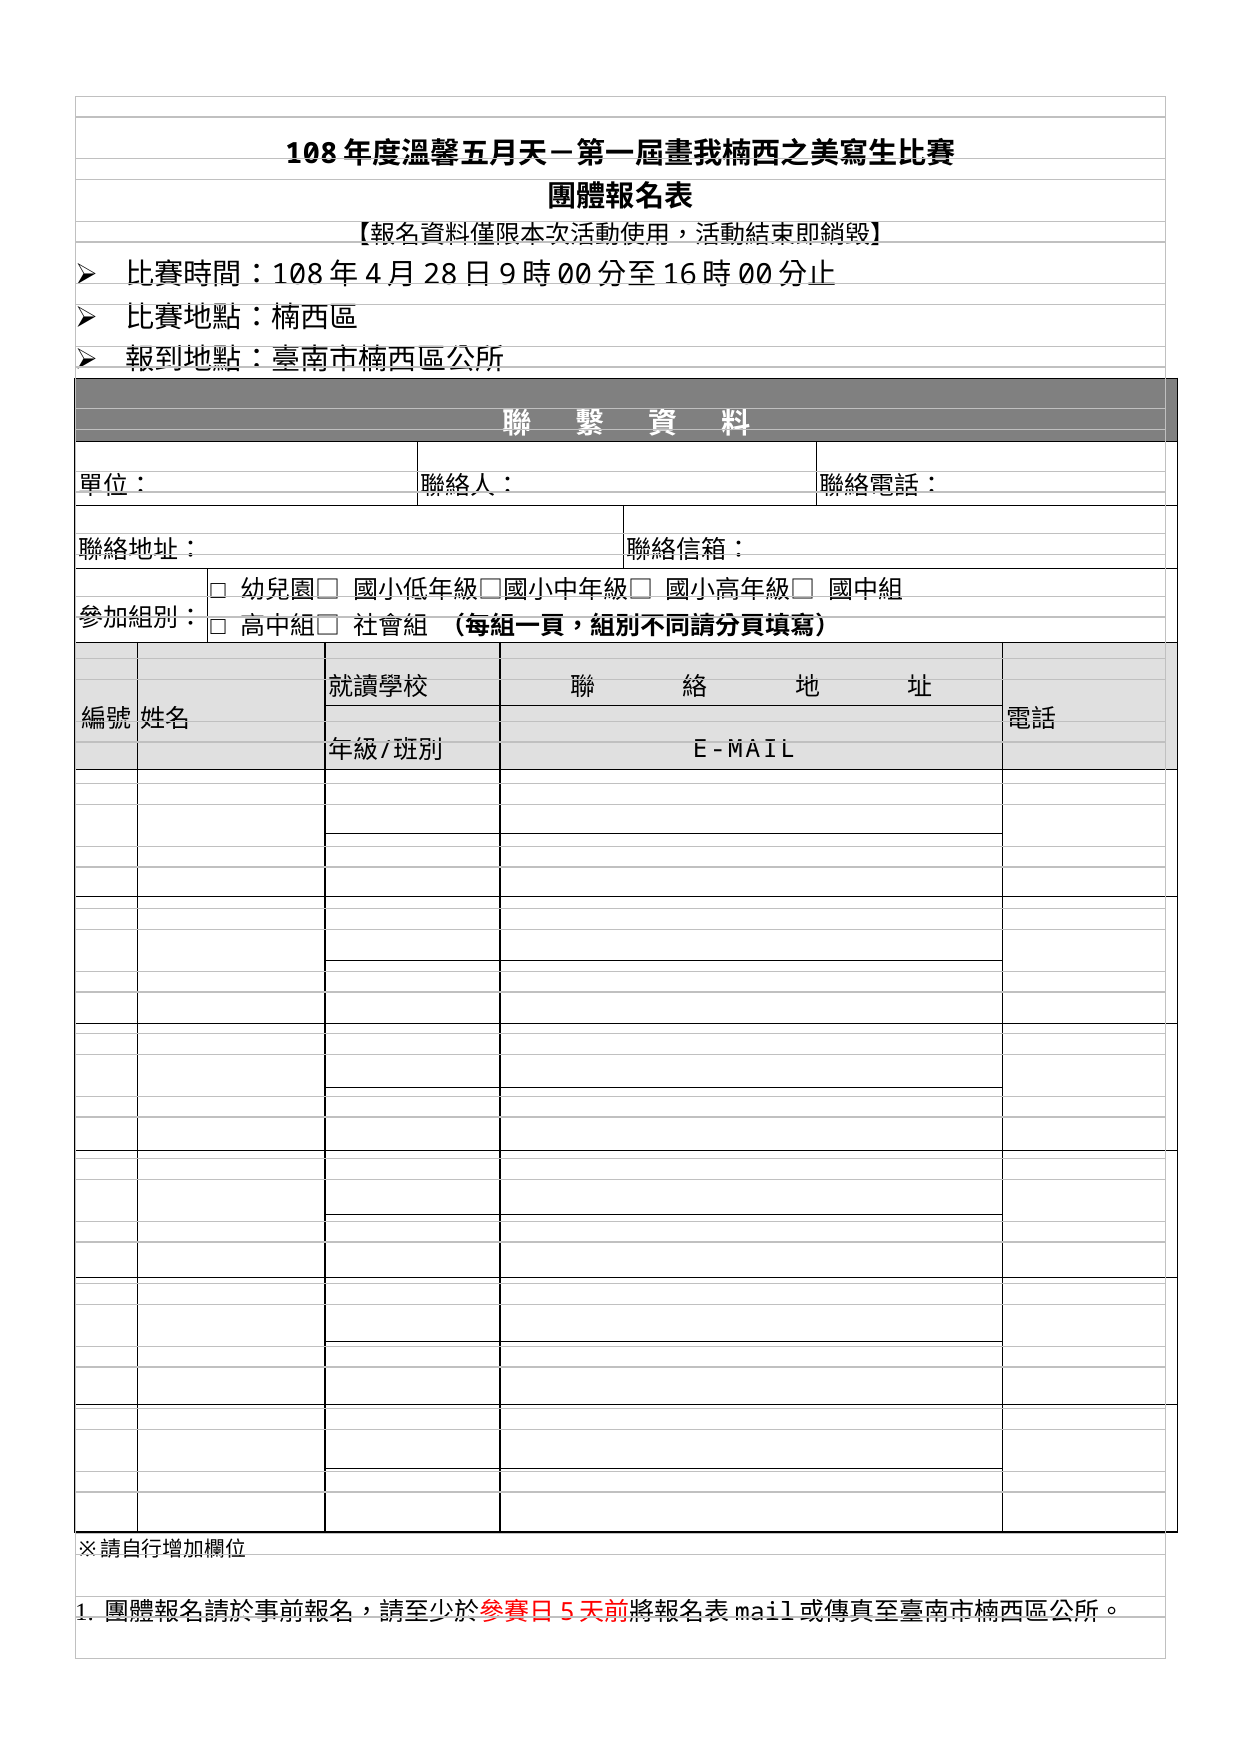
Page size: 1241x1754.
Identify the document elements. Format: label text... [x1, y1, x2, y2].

table_cell 姓名 [138, 722, 324, 741]
table_cell 編號 [76, 680, 137, 721]
table_cell [1003, 1409, 1165, 1429]
table_cell [1003, 847, 1165, 866]
table_cell [76, 1472, 137, 1491]
table_cell [501, 643, 1002, 658]
table_cell 編號 [76, 722, 137, 741]
table_cell [501, 1024, 1002, 1033]
table_cell [326, 1278, 499, 1283]
text 【報名資料僅限本次活動使用，活動結束即銷毀】 [76, 214, 1165, 221]
table_cell 聯絡信箱： [1166, 506, 1177, 568]
table_cell [501, 1097, 1002, 1116]
list 報到地點：臺南市楠西區公所 [76, 335, 1165, 346]
table_cell [1166, 1278, 1177, 1404]
list 報到地點：臺南市楠西區公所 [345, 347, 363, 366]
table_cell 聯絡人： [418, 472, 816, 491]
table_cell [326, 706, 499, 721]
list 比賽地點：楠西區 [76, 305, 1165, 335]
table_cell [1166, 770, 1177, 896]
text ※請自行增加欄位 [76, 1555, 1165, 1563]
table_cell [501, 1118, 1002, 1150]
table_cell [501, 909, 1002, 929]
table_cell [76, 993, 137, 1023]
table_cell 聯絡人： [418, 493, 816, 505]
table_cell [326, 1055, 499, 1087]
table_header 聯 繫 資 料 [76, 430, 1165, 441]
table_cell [76, 1222, 137, 1241]
table_cell [326, 659, 499, 679]
table_cell 聯絡信箱： [624, 506, 1165, 533]
table_cell 單位： [76, 442, 417, 471]
text 【報名資料僅限本次活動使用，活動結束即銷毀】 [838, 222, 876, 241]
text ※請自行增加欄位 [76, 1534, 1165, 1554]
table_cell [76, 1118, 137, 1150]
table_cell [501, 1493, 1002, 1531]
table_cell E-MAIL [501, 743, 1002, 769]
text 【報名資料僅限本次活動使用，活動結束即銷毀】 [406, 222, 435, 241]
table_cell 姓名 [138, 680, 324, 721]
table_cell [326, 1097, 499, 1116]
table_cell [76, 1243, 137, 1277]
table_cell [76, 1278, 137, 1283]
table_cell [326, 1243, 499, 1277]
table_cell [1003, 1278, 1165, 1283]
table_cell [326, 834, 499, 846]
list 團體報名請於事前報名，請至少於參賽日5天前將報名表mail或傳真至臺南市楠西區公所。 [76, 1618, 1165, 1627]
table_cell [501, 1243, 1002, 1277]
table_cell [76, 1180, 137, 1221]
table_cell [76, 847, 137, 866]
table_cell [326, 1034, 499, 1054]
table_cell [138, 1243, 324, 1277]
text 【報名資料僅限本次活動使用，活動結束即銷毀】 [878, 222, 1165, 241]
table_cell [501, 784, 1002, 804]
table_cell [1003, 1243, 1165, 1277]
table_cell [1003, 1347, 1165, 1366]
table_cell 電話 [1003, 659, 1165, 679]
table_cell [326, 643, 499, 658]
list 報到地點：臺南市楠西區公所 [316, 347, 343, 366]
table_cell [76, 868, 137, 896]
table_cell [501, 1409, 1002, 1429]
table_cell [501, 993, 1002, 1023]
table_cell [76, 770, 137, 783]
table_cell [326, 1368, 499, 1404]
table_header 聯 繫 資 料 [76, 379, 1165, 408]
table_cell [501, 770, 1002, 783]
table_cell 聯絡地址： [76, 555, 623, 568]
text 【報名資料僅限本次活動使用，活動結束即銷毀】 [738, 222, 781, 241]
table_cell [76, 784, 137, 804]
table_cell 編號 [76, 643, 137, 658]
table_cell [501, 1034, 1002, 1054]
table_cell [76, 909, 137, 929]
table_cell 參加組別： [76, 569, 207, 596]
table_cell [1003, 1034, 1165, 1054]
table_cell [501, 868, 1002, 896]
text 【報名資料僅限本次活動使用，活動結束即銷毀】 [533, 222, 590, 241]
table_cell 聯絡電話： [817, 493, 1165, 505]
table_cell [76, 1347, 137, 1366]
table_cell [1003, 770, 1165, 783]
list 比賽時間：108年4月28日9時00分至16時00分止 [76, 251, 1165, 283]
table_cell [138, 1472, 324, 1491]
text 【報名資料僅限本次活動使用，活動結束即銷毀】 [783, 222, 825, 241]
table_cell [501, 1472, 1002, 1491]
table_cell 聯絡信箱： [624, 534, 1165, 554]
table_cell [501, 930, 1002, 959]
table_cell [326, 1430, 499, 1468]
table_cell [326, 784, 499, 804]
table_cell [138, 1024, 324, 1033]
table_cell [501, 897, 1002, 908]
table_cell [138, 1055, 324, 1096]
table_cell [76, 1151, 137, 1158]
table_cell 電話 [1003, 743, 1165, 769]
table_cell [138, 868, 324, 896]
list [76, 293, 1165, 304]
table_header 聯 繫 資 料 [660, 409, 727, 429]
table_cell [76, 1055, 137, 1096]
table_cell 姓名 [138, 659, 324, 679]
table_cell 年級/班別 [326, 743, 499, 769]
table_cell [1003, 993, 1165, 1023]
table_cell [326, 1409, 499, 1429]
table_cell [326, 1493, 499, 1531]
table_cell 聯 絡 地 址 [501, 680, 1002, 705]
text [76, 172, 1165, 179]
table_header 聯 繫 資 料 [1166, 379, 1177, 441]
table_cell 電話 [1166, 643, 1177, 769]
table_cell 聯絡信箱： [624, 555, 1165, 568]
table_cell [1003, 1097, 1165, 1116]
table_cell [326, 1088, 499, 1096]
table_cell [326, 1215, 499, 1221]
table_cell [138, 847, 324, 866]
table_cell □ 幼兒園□ 國小低年級□國小中年級□ 國小高年級□ 國中組 □ 高中組□ 社會組 （每組一頁，組別不同請分頁填寫） [208, 618, 1165, 642]
table_cell [501, 1215, 1002, 1221]
table_cell [326, 722, 499, 741]
table_cell [1003, 1118, 1165, 1150]
table_cell [1003, 1180, 1165, 1221]
table_cell [501, 834, 1002, 846]
table_cell [326, 1305, 499, 1341]
table_cell [1003, 784, 1165, 804]
table_cell [501, 1430, 1002, 1468]
table_cell 聯絡電話： [817, 442, 1165, 471]
table_cell [326, 1151, 499, 1158]
table_cell [1003, 1159, 1165, 1179]
table_cell [76, 1368, 137, 1404]
table_cell [76, 1305, 137, 1346]
table_cell [501, 706, 1002, 721]
table_cell 單位： [76, 493, 417, 505]
list 報到地點：臺南市楠西區公所 [493, 347, 1165, 366]
table_cell [326, 1159, 499, 1179]
table_cell [76, 1159, 137, 1179]
table_cell [326, 909, 499, 929]
list 團體報名請於事前報名，請至少於參賽日5天前將報名表mail或傳真至臺南市楠西區公所。 [76, 1591, 1165, 1596]
table_cell [326, 897, 499, 908]
table_cell 聯絡人： [418, 442, 816, 471]
table_cell [326, 868, 499, 896]
table_cell [138, 1368, 324, 1404]
table_cell □ 幼兒園□ 國小低年級□國小中年級□ 國小高年級□ 國中組 □ 高中組□ 社會組 （每組一頁，組別不同請分頁填寫） [208, 569, 1165, 596]
table_cell [138, 784, 324, 804]
table_cell [138, 1347, 324, 1366]
text 【報名資料僅限本次活動使用，活動結束即銷毀】 [487, 222, 531, 241]
table_cell [138, 1305, 324, 1346]
table_cell 電話 [1003, 722, 1165, 741]
list [76, 284, 1165, 293]
table_cell 姓名 [175, 722, 185, 726]
table_cell [138, 1118, 324, 1150]
table_cell [138, 897, 324, 908]
table_cell [138, 1180, 324, 1221]
table_cell [326, 993, 499, 1023]
table_cell [326, 1180, 499, 1214]
table_cell 電話 [1003, 643, 1165, 658]
table_cell [1003, 1472, 1165, 1491]
table_cell [76, 1024, 137, 1033]
table_cell [138, 1409, 324, 1429]
table_cell [76, 1409, 137, 1429]
table_cell [1003, 1493, 1165, 1531]
table_cell [1003, 1305, 1165, 1346]
table_cell [138, 805, 324, 846]
table_cell [501, 1278, 1002, 1283]
table_cell [501, 972, 1002, 991]
table_cell [138, 1493, 324, 1531]
table_cell [1003, 805, 1165, 846]
table_cell [326, 1284, 499, 1304]
table_cell [138, 1222, 324, 1241]
table_cell [76, 1034, 137, 1054]
text 【報名資料僅限本次活動使用，活動結束即銷毀】 [76, 222, 362, 241]
list 報到地點：臺南市楠西區公所 [422, 347, 478, 366]
table_cell [1166, 1024, 1177, 1150]
table_cell [326, 770, 499, 783]
text 【報名資料僅限本次活動使用，活動結束即銷毀】 [378, 222, 405, 241]
table_cell [326, 1347, 499, 1366]
table_cell [1003, 972, 1165, 991]
table_cell [1003, 1222, 1165, 1241]
table_cell [501, 1347, 1002, 1366]
table_header 聯 繫 資 料 [585, 409, 664, 429]
table_cell [76, 1097, 137, 1116]
table_cell [501, 1342, 1002, 1346]
list 報到地點：臺南市楠西區公所 [378, 347, 397, 366]
table_cell 就讀學校 [326, 680, 499, 705]
list 報到地點：臺南市楠西區公所 [234, 347, 313, 366]
table_cell [138, 1278, 324, 1283]
table_cell [76, 805, 137, 846]
table_cell [501, 805, 1002, 832]
table_cell [501, 1159, 1002, 1179]
table_cell [76, 1493, 137, 1531]
table_cell 姓名 [173, 710, 181, 716]
table_cell [326, 1222, 499, 1241]
text 【報名資料僅限本次活動使用，活動結束即銷毀】 [635, 222, 715, 241]
table_cell [1003, 1430, 1165, 1471]
table_cell [138, 1159, 324, 1179]
table_cell [138, 770, 324, 783]
table_cell [76, 1430, 137, 1471]
table_cell [326, 847, 499, 866]
table_cell [1003, 909, 1165, 929]
table_header 聯 繫 資 料 [516, 409, 528, 429]
table_header 聯 繫 資 料 [525, 409, 586, 429]
table_cell [326, 1342, 499, 1346]
table_cell [138, 1284, 324, 1304]
table_cell 聯絡地址： [76, 534, 623, 554]
table_cell 編號 [76, 659, 137, 679]
table_cell 姓名 [138, 643, 324, 658]
table_cell [76, 930, 137, 971]
table_cell [501, 1088, 1002, 1096]
text 108年度溫馨五月天－第一屆畫我楠西之美寫生比賽 [76, 130, 1165, 158]
list 報到地點：臺南市楠西區公所 [198, 347, 232, 366]
table_cell [501, 1305, 1002, 1341]
table_header 聯 繫 資 料 [76, 409, 504, 429]
table_cell [138, 1430, 324, 1471]
table_cell [1003, 1284, 1165, 1304]
table_cell [326, 1472, 499, 1491]
table_cell 姓名 [138, 743, 324, 769]
table_cell [138, 909, 324, 929]
table_cell [326, 961, 499, 971]
table_header 聯 繫 資 料 [730, 409, 743, 427]
table_cell 編號 [76, 743, 137, 769]
text 108年度溫馨五月天－第一屆畫我楠西之美寫生比賽 [76, 159, 1165, 172]
table_cell [76, 897, 137, 908]
table_cell [138, 1034, 324, 1054]
table_cell [501, 1151, 1002, 1158]
table_cell [1003, 1151, 1165, 1158]
table_cell [501, 961, 1002, 971]
table_cell 聯絡電話： [817, 472, 1165, 491]
table_cell 單位： [76, 472, 417, 491]
text 團體報名表 [76, 180, 1165, 214]
table_cell □ 幼兒園□ 國小低年級□國小中年級□ 國小高年級□ 國中組 □ 高中組□ 社會組 （每組一頁，組別不同請分頁填寫） [208, 597, 1165, 616]
table_cell [76, 1284, 137, 1304]
table_cell [1003, 868, 1165, 896]
list 報到地點：臺南市楠西區公所 [76, 368, 1165, 378]
text 【報名資料僅限本次活動使用，活動結束即銷毀】 [76, 243, 1165, 251]
table_cell [501, 1055, 1002, 1087]
list 報到地點：臺南市楠西區公所 [406, 347, 420, 366]
table_cell [326, 805, 499, 832]
table_cell 參加組別： [76, 597, 207, 616]
table_cell [138, 972, 324, 991]
list 報到地點：臺南市楠西區公所 [142, 347, 178, 366]
table_cell [138, 930, 324, 971]
table_cell [326, 930, 499, 959]
table_cell [138, 1097, 324, 1116]
list 團體報名請於事前報名，請至少於參賽日5天前將報名表mail或傳真至臺南市楠西區公所。 [76, 1597, 1165, 1616]
table_cell [501, 1180, 1002, 1214]
table_cell [1003, 1024, 1165, 1033]
table_cell [138, 1151, 324, 1158]
table_cell [1166, 897, 1177, 1023]
table_cell [501, 1284, 1002, 1304]
table_cell 電話 [1003, 680, 1165, 721]
table_cell 參加組別： [76, 618, 207, 642]
table_cell [326, 1118, 499, 1150]
table_cell [501, 847, 1002, 866]
table_cell [326, 972, 499, 991]
table_cell 聯絡地址： [76, 506, 623, 533]
table_cell 聯絡電話： [1166, 442, 1177, 505]
table_cell [501, 1222, 1002, 1241]
table_cell [1003, 930, 1165, 971]
table_header 聯 繫 資 料 [746, 409, 1165, 429]
table_cell [138, 993, 324, 1023]
table_cell [1166, 1405, 1177, 1531]
list 報到地點：臺南市楠西區公所 [76, 347, 132, 366]
table_cell [1003, 897, 1165, 908]
table_cell [1003, 1055, 1165, 1096]
table_cell [1003, 1368, 1165, 1404]
table_cell [501, 659, 1002, 679]
table_cell [501, 722, 1002, 741]
table_cell [1166, 1151, 1177, 1277]
table_cell [326, 1024, 499, 1033]
table_cell [501, 1368, 1002, 1404]
table_cell [76, 972, 137, 991]
